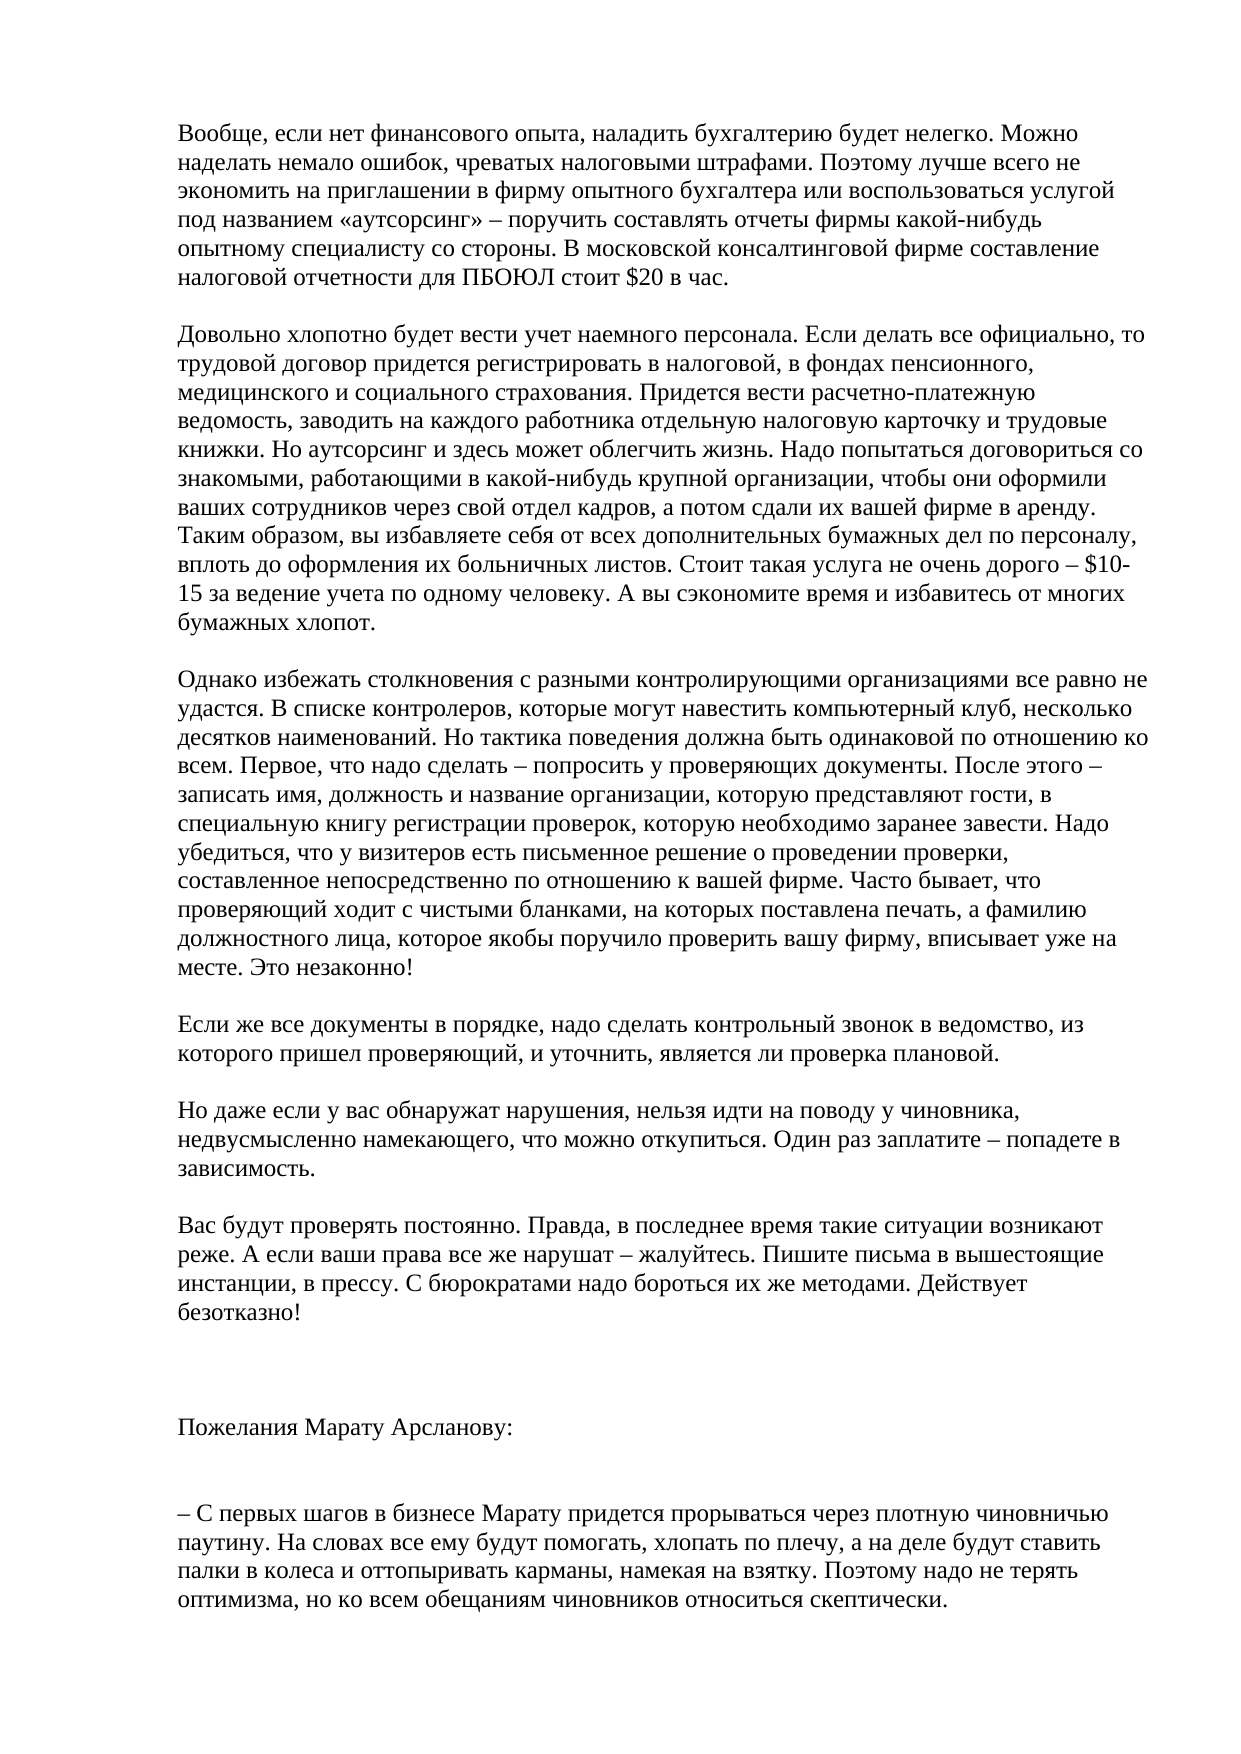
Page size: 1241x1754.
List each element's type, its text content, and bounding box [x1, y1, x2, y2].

text Вас будут проверять постоянно. Правда, в последнее время такие ситуации возникают реже. А если ваши права все же нарушат – жалуйтесь. Пишите письма в вышестоящие инстанции, в прессу. С бюрократами надо бороться их же методами. Действует безотказно! [177, 1211, 1152, 1326]
text Но даже если у вас обнаружат нарушения, нельзя идти на поводу у чиновника, недвусмысленно намекающего, что можно откупиться. Один раз заплатите – попадете в зависимость. [177, 1096, 1152, 1182]
text Если же все документы в порядке, надо сделать контрольный звонок в ведомство, из которого пришел проверяющий, и уточнить, является ли проверка плановой. [177, 1009, 1152, 1067]
text – С первых шагов в бизнесе Марату придется прорываться через плотную чиновничью паутину. На словах все ему будут помогать, хлопать по плечу, а на деле будут ставить палки в колеса и оттопыривать карманы, намекая на взятку. Поэтому надо не терять оптимизма, но ко всем обещаниям чиновников относиться скептически. [177, 1498, 1152, 1613]
text Вообще, если нет финансового опыта, наладить бухгалтерию будет нелегко. Можно наделать немало ошибок, чреватых налоговыми штрафами. Поэтому лучше всего не экономить на приглашении в фирму опытного бухгалтера или воспользоваться услугой под названием «аутсорсинг» – поручить составлять отчеты фирмы какой-нибудь опытному специалисту со стороны. В московской консалтинговой фирме составление налоговой отчетности для ПБОЮЛ стоит $20 в час. [177, 118, 1152, 291]
text Однако избежать столкновения с разными контролирующими организациями все равно не удастся. В списке контролеров, которые могут навестить компьютерный клуб, несколько десятков наименований. Но тактика поведения должна быть одинаковой по отношению ко всем. Первое, что надо сделать – попросить у проверяющих документы. После этого – записать имя, должность и название организации, которую представляют гости, в специальную книгу регистрации проверок, которую необходимо заранее завести. Надо убедиться, что у визитеров есть письменное решение о проведении проверки, составленное непосредственно по отношению к вашей фирме. Часто бывает, что проверяющий ходит с чистыми бланками, на которых поставлена печать, а фамилию должностного лица, которое якобы поручило проверить вашу фирму, вписывает уже на месте. Это незаконно! [177, 664, 1152, 981]
text Пожелания Марату Арсланову: [177, 1412, 1152, 1441]
text Довольно хлопотно будет вести учет наемного персонала. Если делать все официально, то трудовой договор придется регистрировать в налоговой, в фондах пенсионного, медицинского и социального страхования. Придется вести расчетно-платежную ведомость, заводить на каждого работника отдельную налоговую карточку и трудовые книжки. Но аутсорсинг и здесь может облегчить жизнь. Надо попытаться договориться со знакомыми, работающими в какой-нибудь крупной организации, чтобы они оформили ваших сотрудников через свой отдел кадров, а потом сдали их вашей фирме в аренду. Таким образом, вы избавляете себя от всех дополнительных бумажных дел по персоналу, вплоть до оформления их больничных листов. Стоит такая услуга не очень дорого – $10-15 за ведение учета по одному человеку. А вы сэкономите время и избавитесь от многих бумажных хлопот. [177, 319, 1152, 636]
